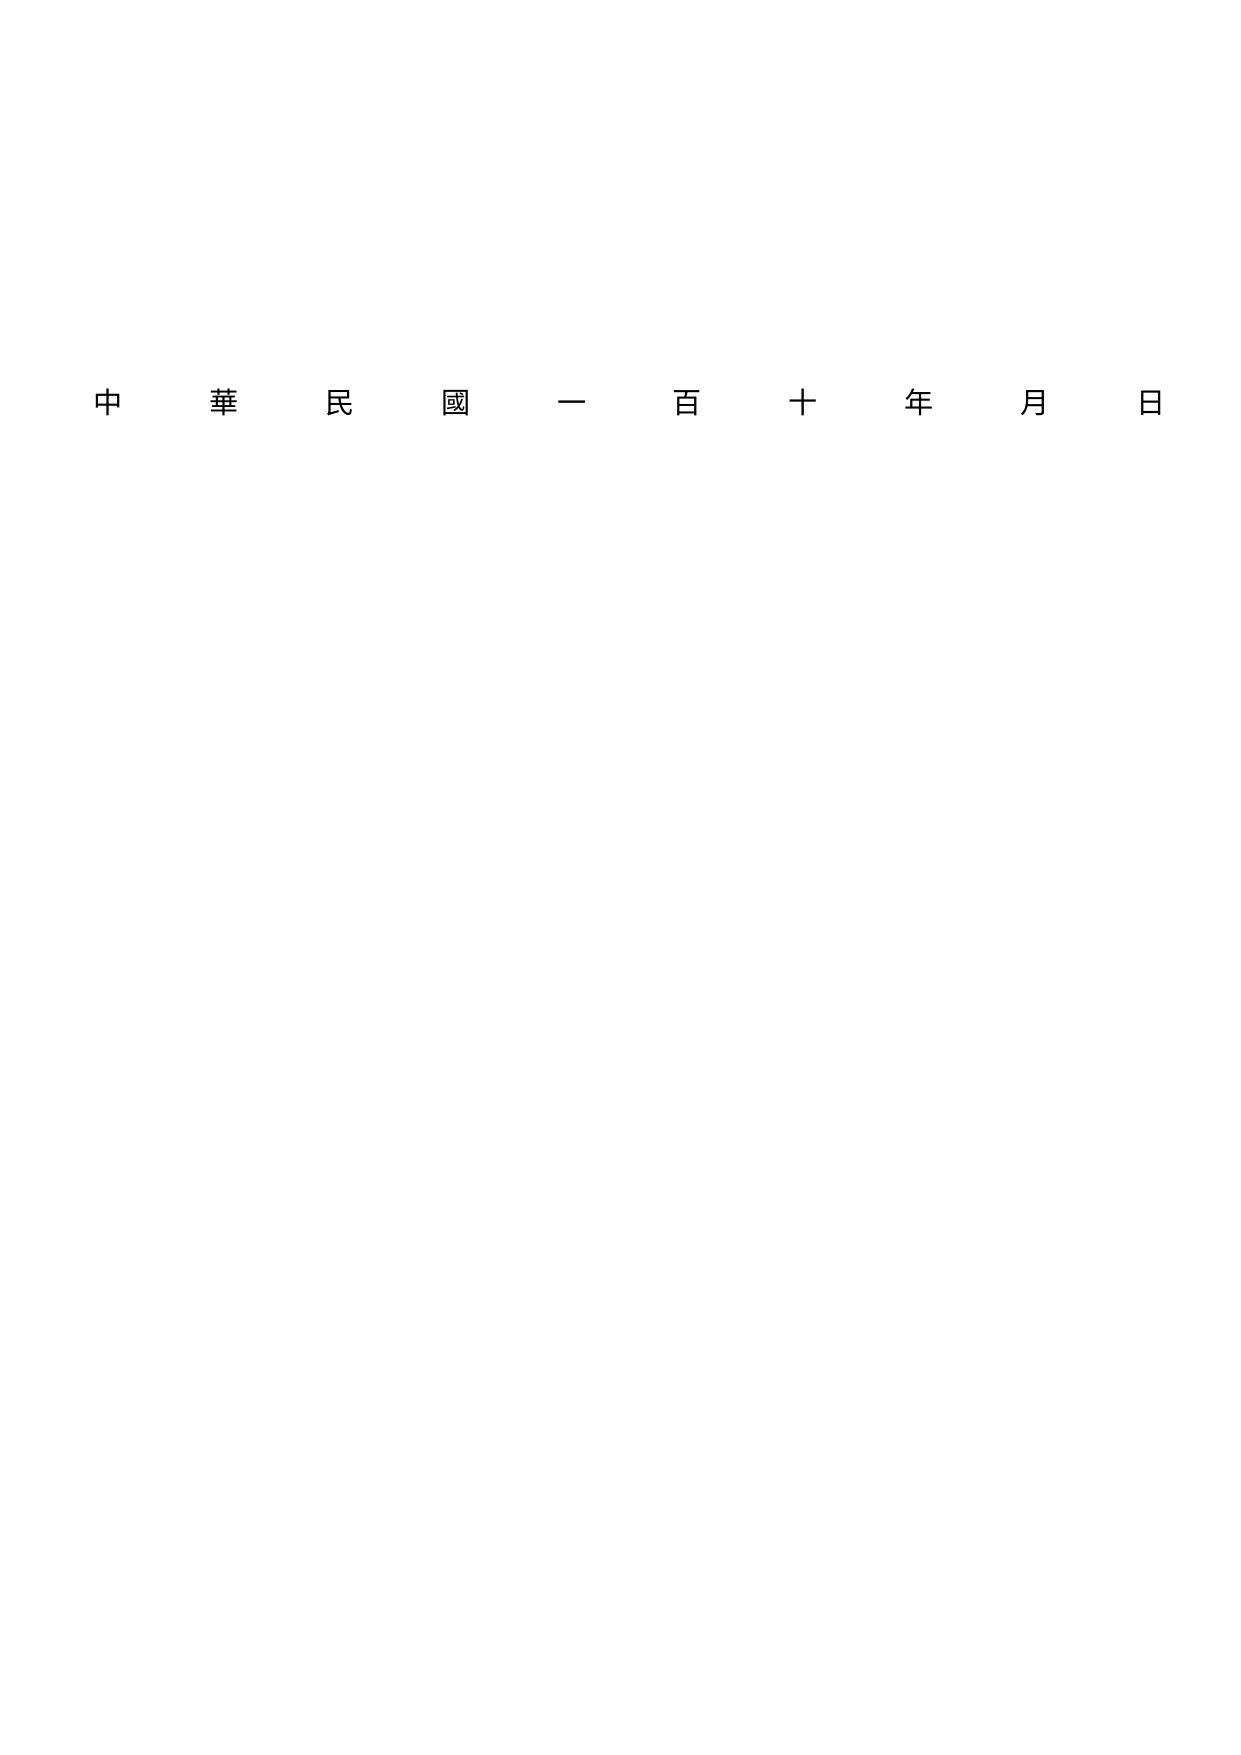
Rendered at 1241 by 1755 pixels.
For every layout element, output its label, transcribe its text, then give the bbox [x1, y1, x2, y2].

text 中華民國一百十年月日 [75, 380, 1166, 422]
